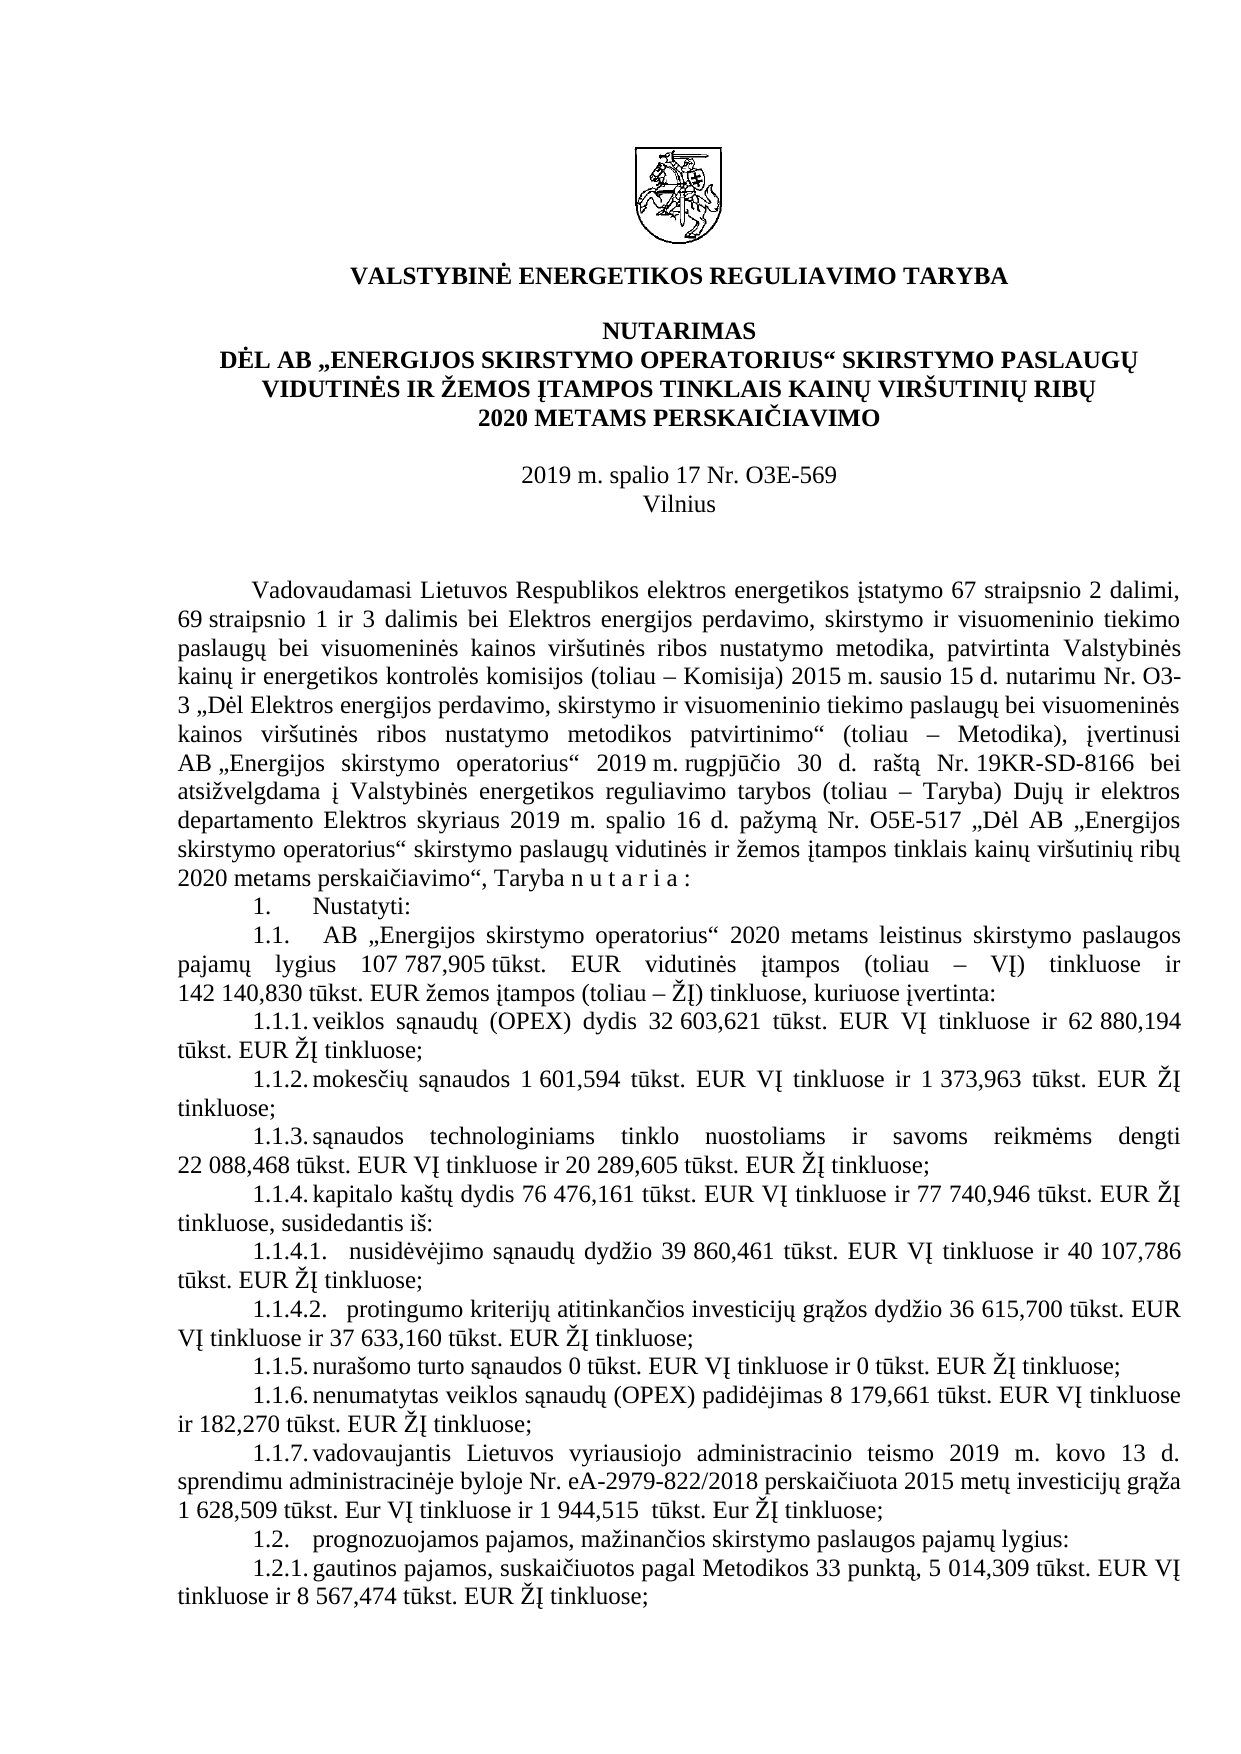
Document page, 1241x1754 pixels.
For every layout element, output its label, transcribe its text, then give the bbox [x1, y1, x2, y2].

text 1.1. AB „Energijos skirstymo operatorius“ 2020 metams leistinus skirstymo paslaugos pajamų lygius 107 787,905 tūkst. EUR vidutinės įtampos (toliau – VĮ) tinkluose ir 142 140,830 tūkst. EUR žemos įtampos (toliau – ŽĮ) tinkluose, kuriuose įvertinta: [177, 920, 1181, 1006]
text 1.1.4.2. protingumo kriterijų atitinkančios investicijų grąžos dydžio 36 615,700 tūkst. EUR VĮ tinkluose ir 37 633,160 tūkst. EUR ŽĮ tinkluose; [177, 1294, 1181, 1351]
text 1.2. prognozuojamos pajamos, mažinančios skirstymo paslaugos pajamų lygius: [177, 1524, 1181, 1553]
text Vilnius [177, 489, 1181, 518]
text 1. Nustatyti: [177, 891, 1181, 920]
text DĖL AB „Energijos skirstymo operatorius“ skirstymo paslaugų VIDUTINĖS IR ŽEMOS ĮTAMPOS TINKLAIS KAINŲ VIRŠUTINIŲ RIBŲ 2020 METAMS PERSKAIČIAVIMO [177, 345, 1181, 431]
text 1.2.1. gautinos pajamos, suskaičiuotos pagal Metodikos 33 punktą, 5 014,309 tūkst. EUR VĮ tinkluose ir 8 567,474 tūkst. EUR ŽĮ tinkluose; [177, 1553, 1181, 1610]
text VALSTYBINĖ ENERGETIKOS reguliavimo taryba [177, 261, 1181, 290]
text 1.1.4. kapitalo kaštų dydis 76 476,161 tūkst. EUR VĮ tinkluose ir 77 740,946 tūkst. EUR ŽĮ tinkluose, susidedantis iš: [177, 1179, 1181, 1236]
text Vadovaudamasi Lietuvos Respublikos elektros energetikos įstatymo 67 straipsnio 2 dalimi, 69 straipsnio 1 ir 3 dalimis bei Elektros energijos perdavimo, skirstymo ir visuomeninio tiekimo paslaugų bei visuomeninės kainos viršutinės ribos nustatymo metodika, patvirtinta Valstybinės kainų ir energetikos kontrolės komisijos (toliau – Komisija) 2015 m. sausio 15 d. nutarimu Nr. O3-3 „Dėl Elektros energijos perdavimo, skirstymo ir visuomeninio tiekimo paslaugų bei visuomeninės kainos viršutinės ribos nustatymo metodikos patvirtinimo“ (toliau – Metodika), įvertinusi AB „Energijos skirstymo operatorius“ 2019 m. rugpjūčio 30 d. raštą Nr. 19KR-SD-8166 bei atsižvelgdama į Valstybinės energetikos reguliavimo tarybos (toliau – Taryba) Dujų ir elektros departamento Elektros skyriaus 2019 m. spalio 16 d. pažymą Nr. O5E-517 „Dėl AB „Energijos skirstymo operatorius“ skirstymo paslaugų vidutinės ir žemos įtampos tinklais kainų viršutinių ribų 2020 metams perskaičiavimo“, Taryba nutaria: [177, 575, 1181, 891]
text 1.1.6. nenumatytas veiklos sąnaudų (OPEX) padidėjimas 8 179,661 tūkst. EUR VĮ tinkluose ir 182,270 tūkst. EUR ŽĮ tinkluose; [177, 1380, 1181, 1438]
text 1.1.1. veiklos sąnaudų (OPEX) dydis 32 603,621 tūkst. EUR VĮ tinkluose ir 62 880,194 tūkst. EUR ŽĮ tinkluose; [177, 1006, 1181, 1064]
text 1.1.2. mokesčių sąnaudos 1 601,594 tūkst. EUR VĮ tinkluose ir 1 373,963 tūkst. EUR ŽĮ tinkluose; [177, 1064, 1181, 1121]
text nutarimas [177, 316, 1181, 345]
text 1.1.5. nurašomo turto sąnaudos 0 tūkst. EUR VĮ tinkluose ir 0 tūkst. EUR ŽĮ tinkluose; [177, 1351, 1181, 1380]
text 1.1.7. vadovaujantis Lietuvos vyriausiojo administracinio teismo 2019 m. kovo 13 d. sprendimu administracinėje byloje Nr. eA-2979-822/2018 perskaičiuota 2015 metų investicijų grąža 1 628,509 tūkst. Eur VĮ tinkluose ir 1 944,515 tūkst. Eur ŽĮ tinkluose; [177, 1438, 1181, 1524]
text 1.1.4.1. nusidėvėjimo sąnaudų dydžio 39 860,461 tūkst. EUR VĮ tinkluose ir 40 107,786 tūkst. EUR ŽĮ tinkluose; [177, 1236, 1181, 1294]
text 1.1.3. sąnaudos technologiniams tinklo nuostoliams ir savoms reikmėms dengti 22 088,468 tūkst. EUR VĮ tinkluose ir 20 289,605 tūkst. EUR ŽĮ tinkluose; [177, 1121, 1181, 1179]
text 2019 m. spalio 17 Nr. O3E-569 [177, 460, 1181, 489]
